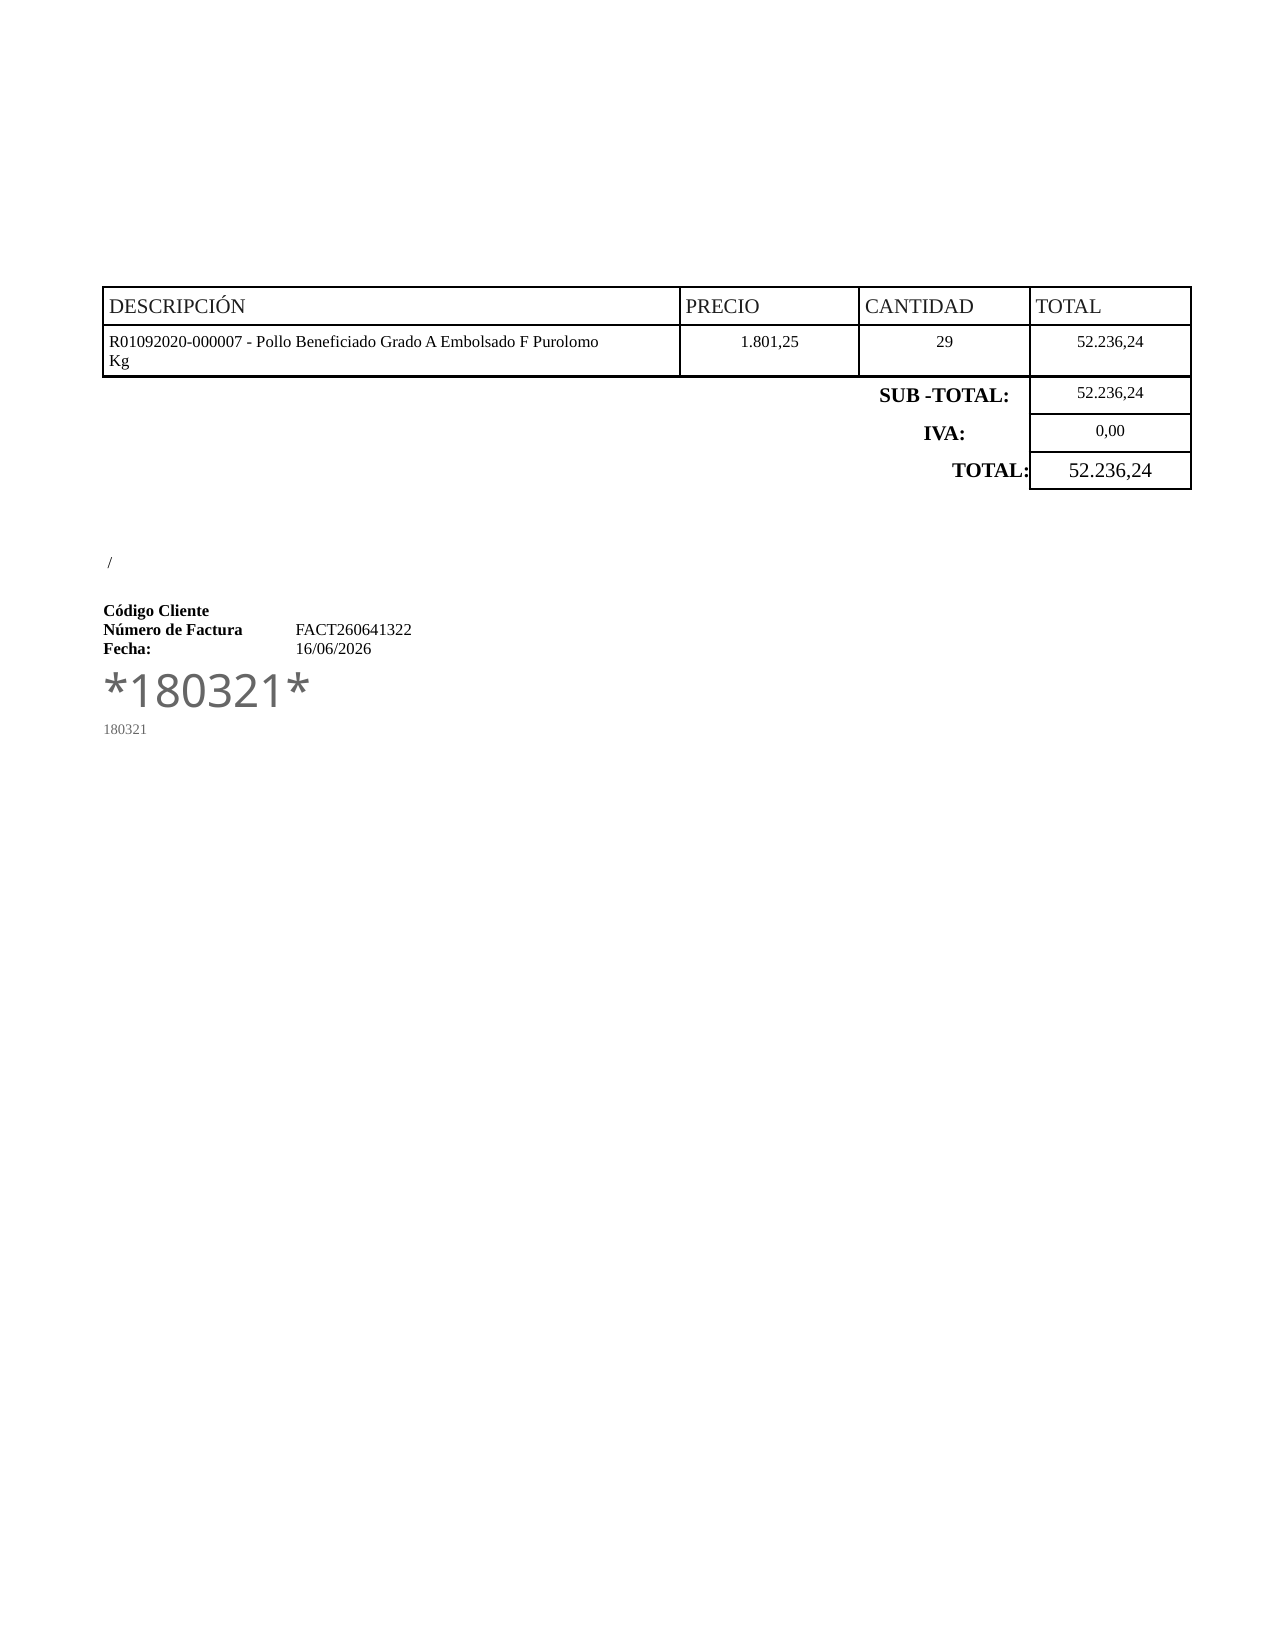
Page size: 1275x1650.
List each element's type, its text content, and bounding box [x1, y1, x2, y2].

table_header DESCRIPCIÓN [104, 288, 679, 323]
table_header CANTIDAD [860, 288, 1029, 323]
table_cell FACT260641322 [295, 620, 517, 639]
table_cell Fecha: [103, 639, 295, 658]
table_cell SUB -TOTAL: [859, 378, 1029, 413]
table_cell 52.236,24 [1031, 326, 1190, 375]
table_cell 1.801,25 [681, 326, 858, 375]
table_cell [103, 514, 858, 533]
table_cell 52.236,24 [1031, 453, 1190, 488]
text 180321 [103, 721, 1137, 737]
table_header [295, 601, 517, 620]
table_cell 29 [860, 326, 1029, 375]
table_header PRECIO [681, 288, 858, 323]
table_cell Número de Factura [103, 620, 295, 639]
table_cell [103, 534, 858, 553]
table_header [103, 490, 858, 514]
table_cell 0,00 [1031, 415, 1190, 451]
table_cell IVA: [859, 413, 1029, 451]
table_cell / [103, 553, 858, 572]
table_cell 52.236,24 [1031, 378, 1190, 413]
table_cell 16/06/2026 [295, 639, 517, 658]
table_cell R01092020-000007 - Pollo Beneficiado Grado A Embolsado F Purolomo Kg [104, 326, 679, 375]
text *180321* [103, 658, 1137, 721]
table_cell [103, 378, 859, 488]
table_header TOTAL [1031, 288, 1190, 323]
table_header Código Cliente [103, 601, 295, 620]
table_cell TOTAL: [859, 451, 1029, 488]
